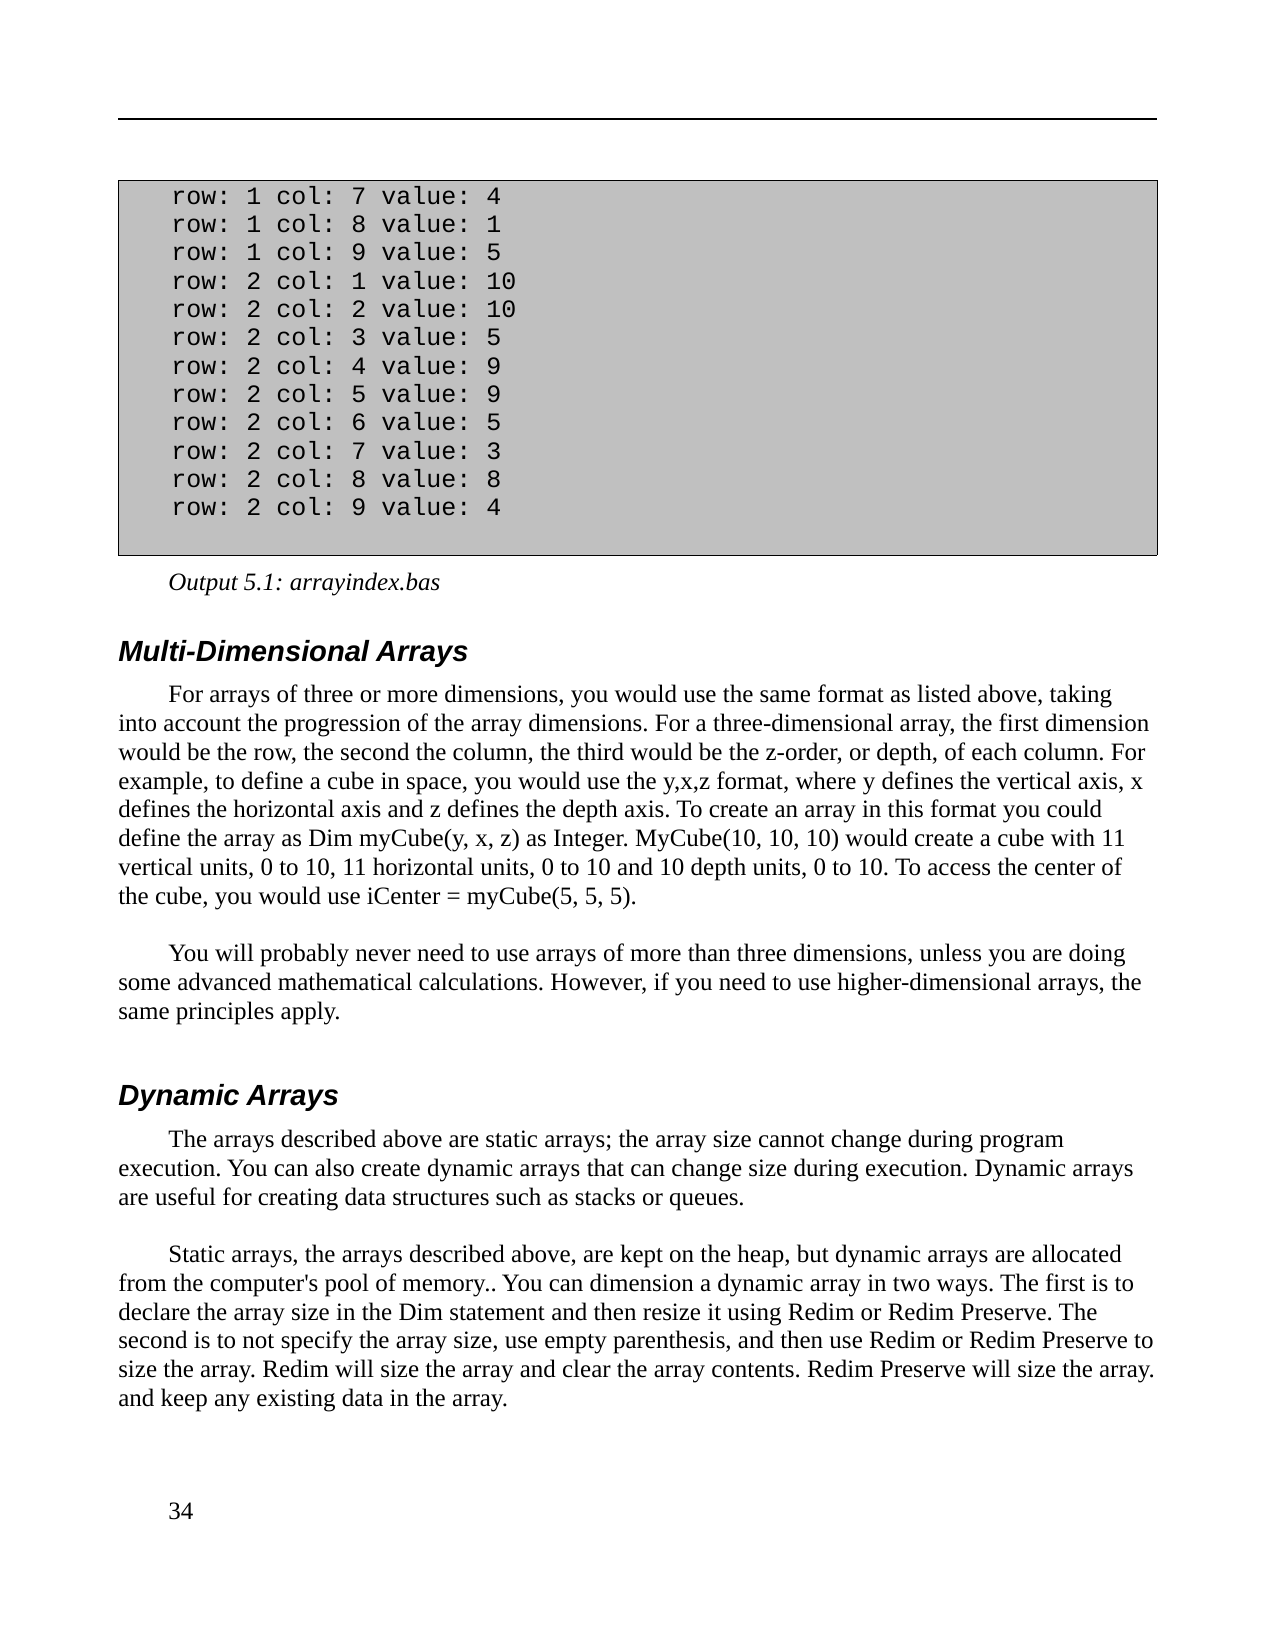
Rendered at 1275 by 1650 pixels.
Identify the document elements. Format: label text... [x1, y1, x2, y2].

text row: 2 col: 8 value: 8 [119, 463, 1157, 492]
text You will probably never need to use arrays of more than three dimensions, unless you are doing some advanced mathematical calculations. However, if you need to use higher-dimensional arrays, the same principles apply. [118, 938, 1157, 1024]
text Output 5.1: arrayindex.bas [118, 567, 1157, 596]
text row: 2 col: 1 value: 10 [119, 265, 1157, 293]
text row: 1 col: 9 value: 5 [119, 237, 1157, 265]
text row: 1 col: 8 value: 1 [119, 208, 1157, 237]
text row: 1 col: 7 value: 4 [119, 181, 1157, 208]
text row: 2 col: 2 value: 10 [119, 293, 1157, 322]
subtitle Multi-Dimensional Arrays [118, 633, 1157, 667]
text Static arrays, the arrays described above, are kept on the heap, but dynamic arrays are allocated from the computer's pool of memory.. You can dimension a dynamic array in two ways. The first is to declare the array size in the Dim statement and then resize it using Redim or Redim Preserve. The second is to not specify the array size, use empty parenthesis, and then use Redim or Redim Preserve to size the array. Redim will size the array and clear the array contents. Redim Preserve will size the array. and keep any existing data in the array. [118, 1239, 1157, 1412]
text row: 2 col: 4 value: 9 [119, 350, 1157, 378]
text row: 2 col: 9 value: 4 [119, 492, 1157, 520]
text row: 2 col: 3 value: 5 [119, 322, 1157, 350]
text For arrays of three or more dimensions, you would use the same format as listed above, taking into account the progression of the array dimensions. For a three-dimensional array, the first dimension would be the row, the second the column, the third would be the z-order, or depth, of each column. For example, to define a cube in space, you would use the y,x,z format, where y defines the vertical axis, x defines the horizontal axis and z defines the depth axis. To create an array in this format you could define the array as Dim myCube(y, x, z) as Integer. MyCube(10, 10, 10) would create a cube with 11 vertical units, 0 to 10, 11 horizontal units, 0 to 10 and 10 depth units, 0 to 10. To access the center of the cube, you would use iCenter = myCube(5, 5, 5). [118, 679, 1157, 909]
text row: 2 col: 7 value: 3 [119, 435, 1157, 463]
text row: 2 col: 5 value: 9 [119, 378, 1157, 407]
text The arrays described above are static arrays; the array size cannot change during program execution. You can also create dynamic arrays that can change size during execution. Dynamic arrays are useful for creating data structures such as stacks or queues. [118, 1124, 1157, 1211]
text row: 2 col: 6 value: 5 [119, 407, 1157, 435]
subtitle Dynamic Arrays [118, 1078, 1157, 1112]
